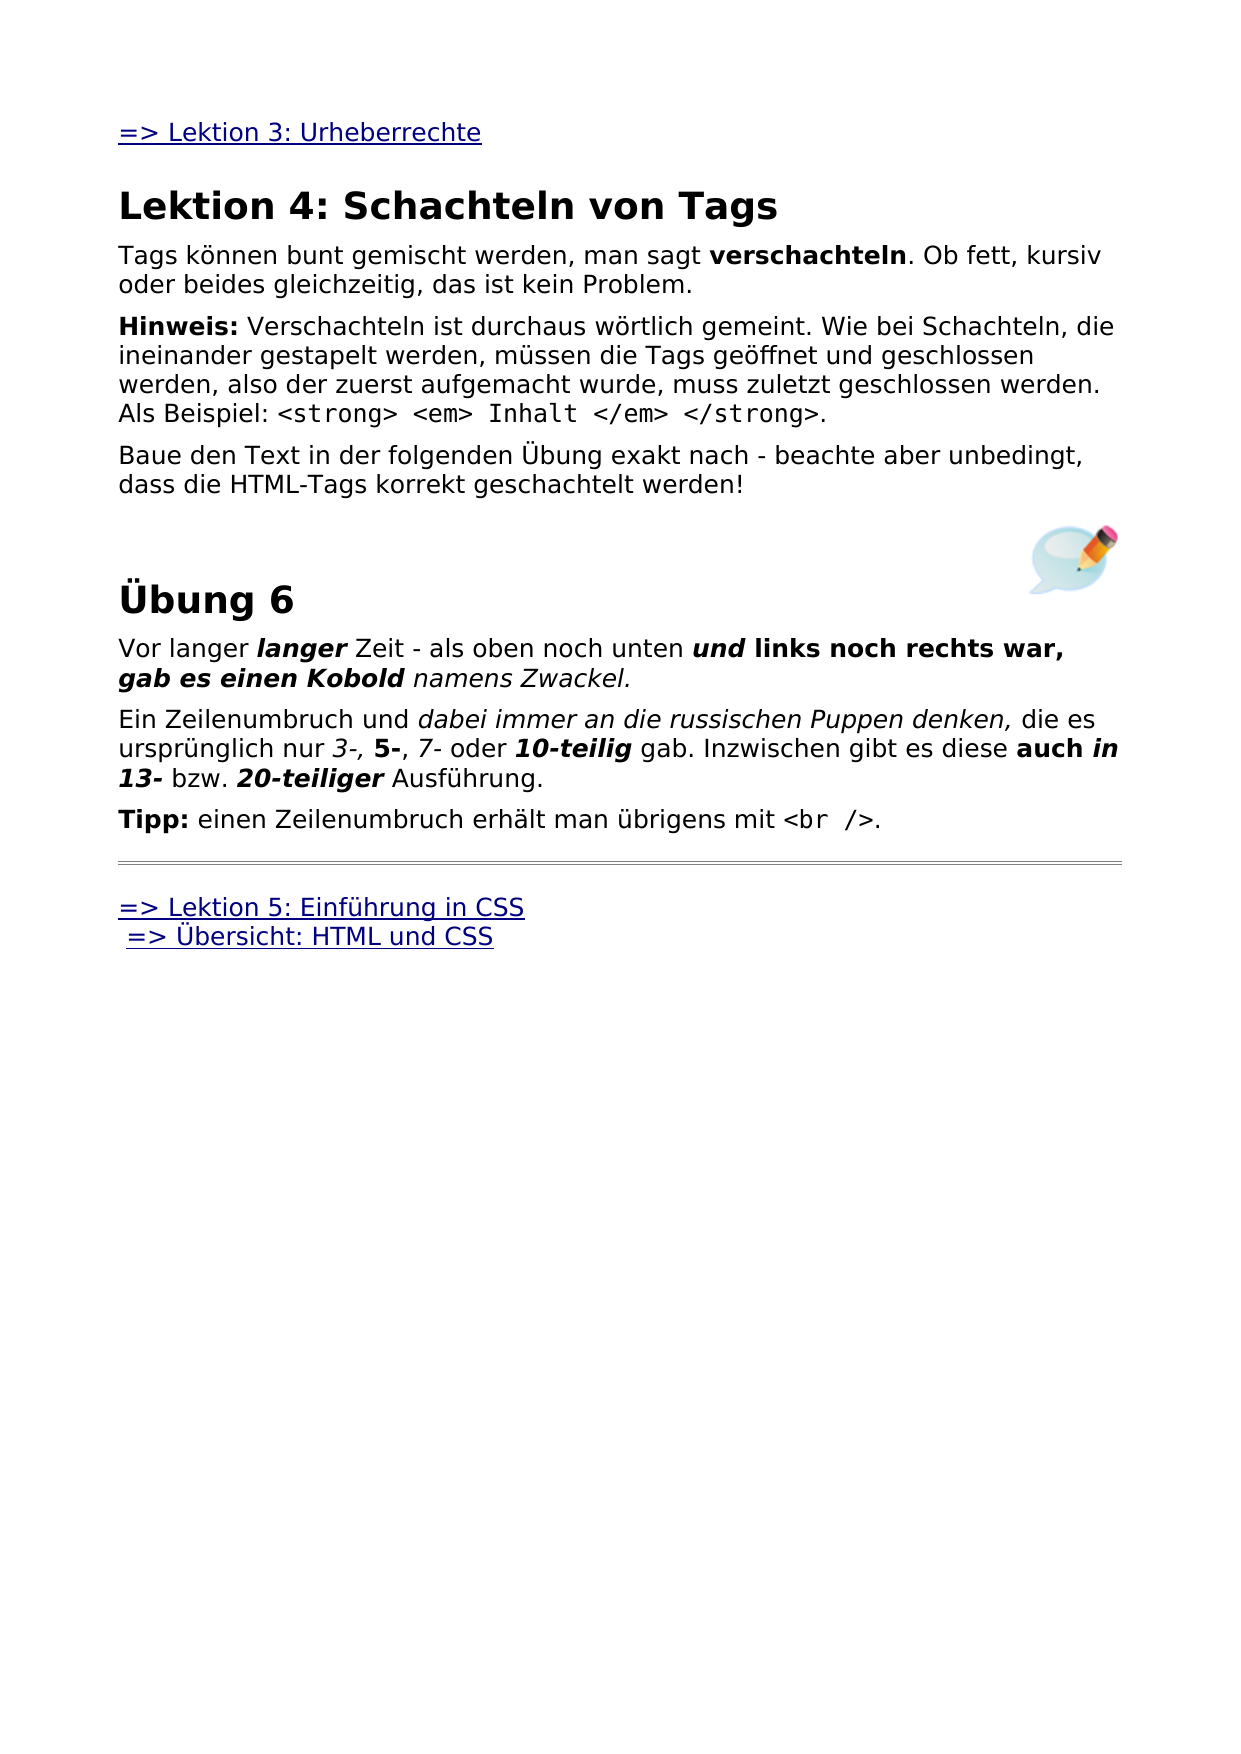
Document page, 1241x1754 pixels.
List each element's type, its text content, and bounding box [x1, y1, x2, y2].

picture [1022, 511, 1123, 612]
text Tipp: einen Zeilenumbruch erhält man übrigens mit <br />. [118, 805, 1122, 834]
text Vor langer langer Zeit - als oben noch unten und links noch rechts war, gab es einen Kobold namens Zwackel. [118, 634, 1122, 693]
text Hinweis: Verschachteln ist durchaus wörtlich gemeint. Wie bei Schachteln, die ineinander gestapelt werden, müssen die Tags geöffnet und geschlossen werden, also der zuerst aufgemacht wurde, muss zuletzt geschlossen werden. Als Beispiel: <strong> <em> Inhalt </em> </strong>. [118, 312, 1122, 428]
text Tags können bunt gemischt werden, man sagt verschachteln. Ob fett, kursiv oder beides gleichzeitig, das ist kein Problem. [118, 241, 1122, 299]
subtitle Übung 6 [118, 578, 1122, 622]
text => Lektion 3: Urheberrechte [118, 118, 1122, 147]
text Ein Zeilenumbruch und dabei immer an die russischen Puppen denken, die es ursprünglich nur 3-, 5-, 7- oder 10-teilig gab. Inzwischen gibt es diese auch in 13- bzw. 20-teiliger Ausführung. [118, 705, 1122, 793]
text => Lektion 5: Einführung in CSS => Übersicht: HTML und CSS [118, 893, 1122, 952]
subtitle Lektion 4: Schachteln von Tags [118, 185, 1122, 228]
text Baue den Text in der folgenden Übung exakt nach - beachte aber unbedingt, dass die HTML-Tags korrekt geschachtelt werden! [118, 441, 1122, 499]
